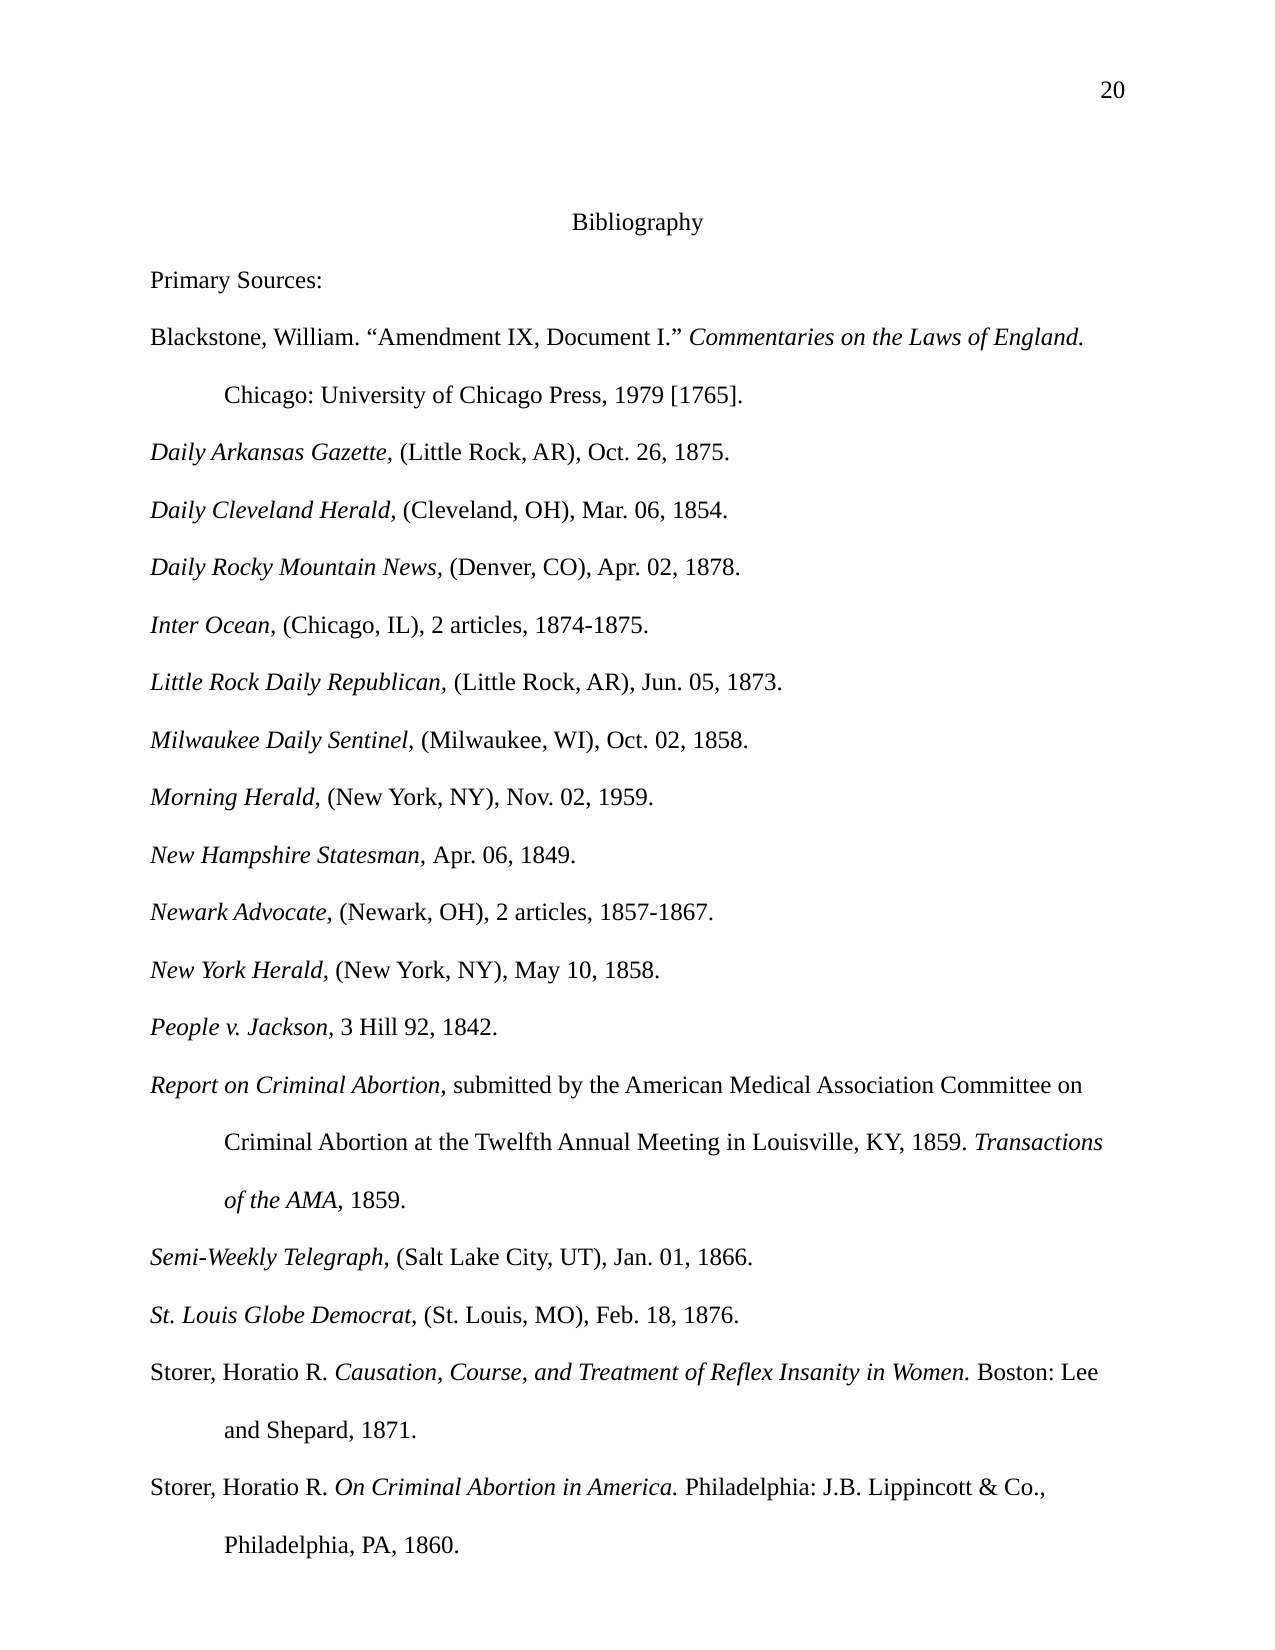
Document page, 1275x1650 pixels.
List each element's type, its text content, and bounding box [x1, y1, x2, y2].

text New York Herald, (New York, NY), May 10, 1858. [150, 955, 1125, 984]
text Criminal Abortion at the Twelfth Annual Meeting in Louisville, KY, 1859. Transactions [150, 1127, 1125, 1156]
text Inter Ocean, (Chicago, IL), 2 articles, 1874-1875. [150, 610, 1125, 639]
text Milwaukee Daily Sentinel, (Milwaukee, WI), Oct. 02, 1858. [150, 725, 1125, 754]
text Primary Sources: [150, 265, 1125, 294]
text Semi-Weekly Telegraph, (Salt Lake City, UT), Jan. 01, 1866. [150, 1242, 1125, 1271]
text Daily Rocky Mountain News, (Denver, CO), Apr. 02, 1878. [150, 552, 1125, 581]
text Report on Criminal Abortion, submitted by the American Medical Association Committee on [150, 1070, 1125, 1099]
text Newark Advocate, (Newark, OH), 2 articles, 1857-1867. [150, 897, 1125, 926]
text Storer, Horatio R. Causation, Course, and Treatment of Reflex Insanity in Women. Boston: Lee [150, 1357, 1125, 1386]
text People v. Jackson, 3 Hill 92, 1842. [150, 1012, 1125, 1041]
text Daily Arkansas Gazette, (Little Rock, AR), Oct. 26, 1875. Daily Cleveland Herald, (Cleveland, OH), Mar. 06, 1854. [150, 437, 1125, 524]
text Chicago: University of Chicago Press, 1979 [1765]. [150, 380, 1125, 409]
text Little Rock Daily Republican, (Little Rock, AR), Jun. 05, 1873. [150, 667, 1125, 696]
text Bibliography [150, 207, 1125, 236]
text Storer, Horatio R. On Criminal Abortion in America. Philadelphia: J.B. Lippincott & Co., [150, 1472, 1125, 1501]
text Philadelphia, PA, 1860. [150, 1530, 1125, 1559]
text of the AMA, 1859. [150, 1185, 1125, 1214]
text Morning Herald, (New York, NY), Nov. 02, 1959. [150, 782, 1125, 811]
text Blackstone, William. “Amendment IX, Document I.” Commentaries on the Laws of England. [150, 322, 1125, 351]
text St. Louis Globe Democrat, (St. Louis, MO), Feb. 18, 1876. [150, 1300, 1125, 1329]
text and Shepard, 1871. [150, 1415, 1125, 1444]
text New Hampshire Statesman, Apr. 06, 1849. [150, 840, 1125, 869]
